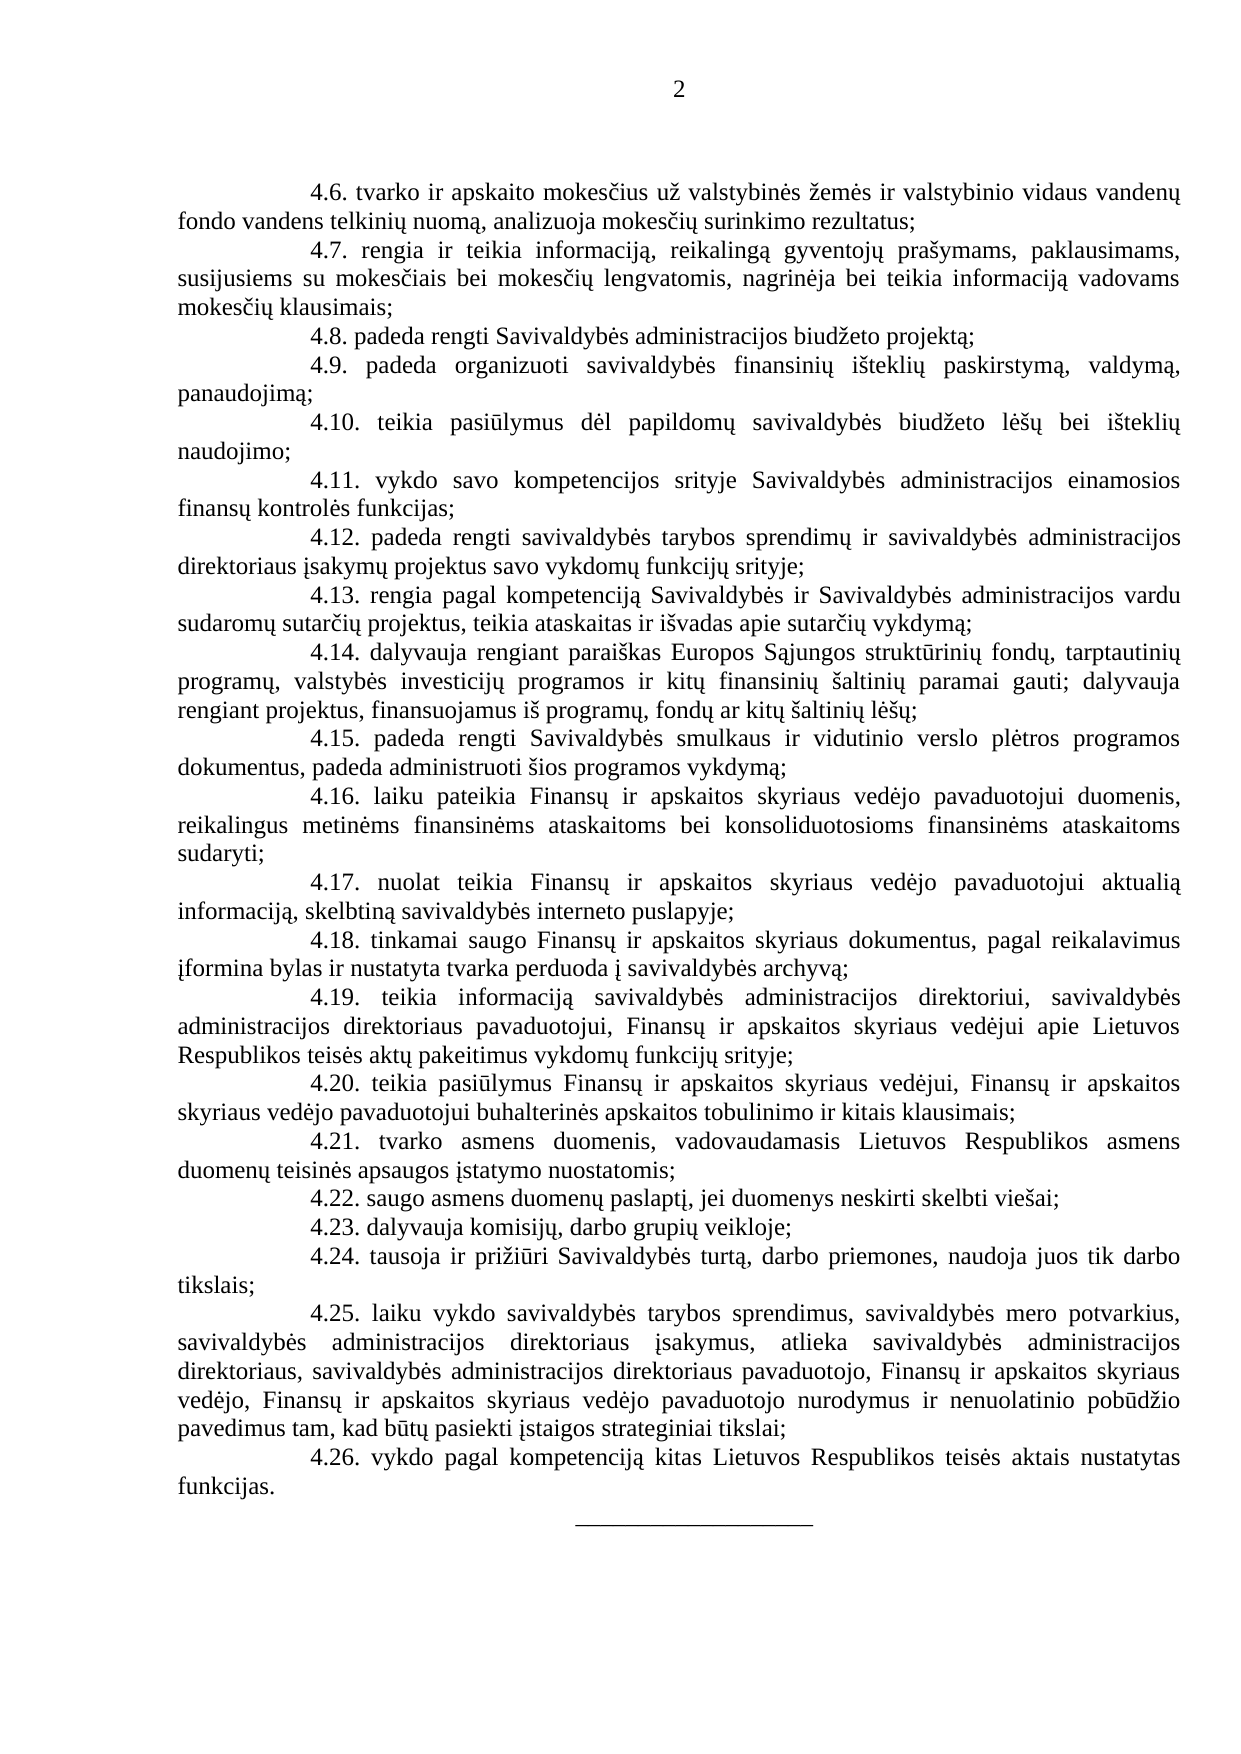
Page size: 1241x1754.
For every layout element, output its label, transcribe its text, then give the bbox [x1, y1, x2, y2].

text 4.12. padeda rengti savivaldybės tarybos sprendimų ir savivaldybės administracijos direktoriaus įsakymų projektus savo vykdomų funkcijų srityje; [177, 522, 1181, 580]
text 4.19. teikia informaciją savivaldybės administracijos direktoriui, savivaldybės administracijos direktoriaus pavaduotojui, Finansų ir apskaitos skyriaus vedėjui apie Lietuvos Respublikos teisės aktų pakeitimus vykdomų funkcijų srityje; [177, 982, 1181, 1068]
text 4.8. padeda rengti Savivaldybės administracijos biudžeto projektą; [177, 321, 1181, 350]
text 4.18. tinkamai saugo Finansų ir apskaitos skyriaus dokumentus, pagal reikalavimus įformina bylas ir nustatyta tvarka perduoda į savivaldybės archyvą; [177, 925, 1181, 982]
text 4.22. saugo asmens duomenų paslaptį, jei duomenys neskirti skelbti viešai; [177, 1183, 1181, 1212]
text 4.13. rengia pagal kompetenciją Savivaldybės ir Savivaldybės administracijos vardu sudaromų sutarčių projektus, teikia ataskaitas ir išvadas apie sutarčių vykdymą; [177, 580, 1181, 637]
text 4.20. teikia pasiūlymus Finansų ir apskaitos skyriaus vedėjui, Finansų ir apskaitos skyriaus vedėjo pavaduotojui buhalterinės apskaitos tobulinimo ir kitais klausimais; [177, 1068, 1181, 1126]
text 4.21. tvarko asmens duomenis, vadovaudamasis Lietuvos Respublikos asmens duomenų teisinės apsaugos įstatymo nuostatomis; [177, 1126, 1181, 1183]
text 4.24. tausoja ir prižiūri Savivaldybės turtą, darbo priemones, naudoja juos tik darbo tikslais; [177, 1241, 1181, 1298]
text ___________________ [177, 1500, 1211, 1528]
text 4.17. nuolat teikia Finansų ir apskaitos skyriaus vedėjo pavaduotojui aktualią informaciją, skelbtiną savivaldybės interneto puslapyje; [177, 867, 1181, 925]
text 4.6. tvarko ir apskaito mokesčius už valstybinės žemės ir valstybinio vidaus vandenų fondo vandens telkinių nuomą, analizuoja mokesčių surinkimo rezultatus; [177, 177, 1181, 235]
text 4.14. dalyvauja rengiant paraiškas Europos Sąjungos struktūrinių fondų, tarptautinių programų, valstybės investicijų programos ir kitų finansinių šaltinių paramai gauti; dalyvauja rengiant projektus, finansuojamus iš programų, fondų ar kitų šaltinių lėšų; [177, 637, 1181, 723]
text 4.9. padeda organizuoti savivaldybės finansinių išteklių paskirstymą, valdymą, panaudojimą; [177, 350, 1181, 407]
text 4.26. vykdo pagal kompetenciją kitas Lietuvos Respublikos teisės aktais nustatytas funkcijas. [177, 1442, 1181, 1500]
text 4.7. rengia ir teikia informaciją, reikalingą gyventojų prašymams, paklausimams, susijusiems su mokesčiais bei mokesčių lengvatomis, nagrinėja bei teikia informaciją vadovams mokesčių klausimais; [177, 235, 1181, 321]
text 4.15. padeda rengti Savivaldybės smulkaus ir vidutinio verslo plėtros programos dokumentus, padeda administruoti šios programos vykdymą; [177, 723, 1181, 781]
text 4.25. laiku vykdo savivaldybės tarybos sprendimus, savivaldybės mero potvarkius, savivaldybės administracijos direktoriaus įsakymus, atlieka savivaldybės administracijos direktoriaus, savivaldybės administracijos direktoriaus pavaduotojo, Finansų ir apskaitos skyriaus vedėjo, Finansų ir apskaitos skyriaus vedėjo pavaduotojo nurodymus ir nenuolatinio pobūdžio pavedimus tam, kad būtų pasiekti įstaigos strateginiai tikslai; [177, 1298, 1181, 1442]
text 4.10. teikia pasiūlymus dėl papildomų savivaldybės biudžeto lėšų bei išteklių naudojimo; [177, 407, 1181, 465]
text 4.23. dalyvauja komisijų, darbo grupių veikloje; [177, 1212, 1181, 1241]
text 4.11. vykdo savo kompetencijos srityje Savivaldybės administracijos einamosios finansų kontrolės funkcijas; [177, 465, 1181, 522]
text 4.16. laiku pateikia Finansų ir apskaitos skyriaus vedėjo pavaduotojui duomenis, reikalingus metinėms finansinėms ataskaitoms bei konsoliduotosioms finansinėms ataskaitoms sudaryti; [177, 781, 1181, 867]
